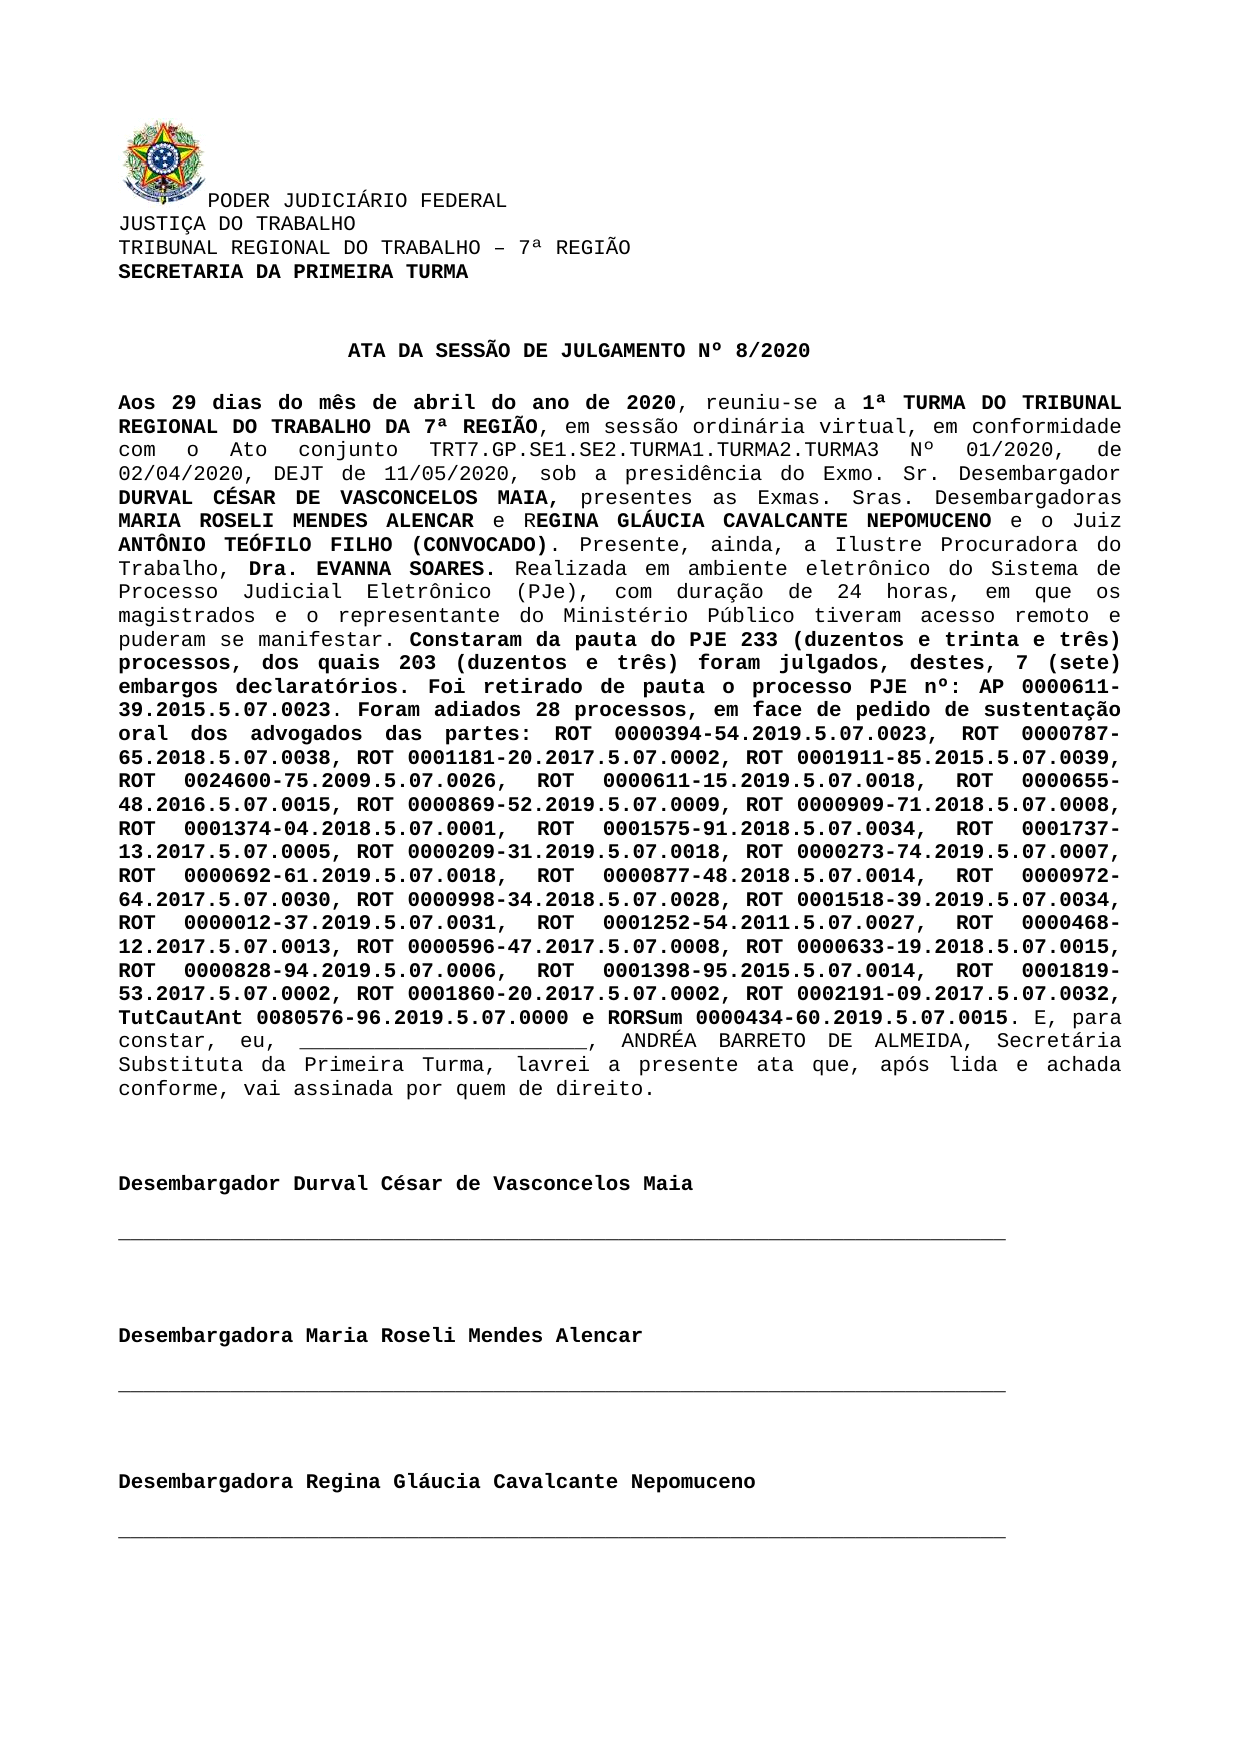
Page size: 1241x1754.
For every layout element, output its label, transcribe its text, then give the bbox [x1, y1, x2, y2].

text TRIBUNAL REGIONAL DO TRABALHO – 7ª REGIÃO [118, 237, 1149, 261]
text _______________________________________________________________________ [118, 1519, 1113, 1543]
text Desembargador Durval César de Vasconcelos Maia [118, 1173, 1113, 1196]
text Aos 29 dias do mês de abril do ano de 2020, reuniu-se a 1ª TURMA DO TRIBUNAL REGIONAL DO TRABALHO DA 7ª REGIÃO, em sessão ordinária virtual, em conformidade com o Ato conjunto TRT7.GP.SE1.SE2.TURMA1.TURMA2.TURMA3 Nº 01/2020, de 02/04/2020, DEJT de 11/05/2020, sob a presidência do Exmo. Sr. Desembargador DURVAL CÉSAR DE VASCONCELOS MAIA, presentes as Exmas. Sras. Desembargadoras MARIA ROSELI MENDES ALENCAR e REGINA GLÁUCIA CAVALCANTE NEPOMUCENO e o Juiz ANTÔNIO TEÓFILO FILHO (CONVOCADO). Presente, ainda, a Ilustre Procuradora do Trabalho, Dra. EVANNA SOARES. Realizada em ambiente eletrônico do Sistema de Processo Judicial Eletrônico (PJe), com duração de 24 horas, em que os magistrados e o representante do Ministério Público tiveram acesso remoto e puderam se manifestar. Constaram da pauta do PJE 233 (duzentos e trinta e três) processos, dos quais 203 (duzentos e três) foram julgados, destes, 7 (sete) embargos declaratórios. Foi retirado de pauta o processo PJE nº: AP 0000611-39.2015.5.07.0023. Foram adiados 28 processos, em face de pedido de sustentação oral dos advogados das partes: ROT 0000394-54.2019.5.07.0023, ROT 0000787-65.2018.5.07.0038, ROT 0001181-20.2017.5.07.0002, ROT 0001911-85.2015.5.07.0039, ROT 0024600-75.2009.5.07.0026, ROT 0000611-15.2019.5.07.0018, ROT 0000655-48.2016.5.07.0015, ROT 0000869-52.2019.5.07.0009, ROT 0000909-71.2018.5.07.0008, ROT 0001374-04.2018.5.07.0001, ROT 0001575-91.2018.5.07.0034, ROT 0001737-13.2017.5.07.0005, ROT 0000209-31.2019.5.07.0018, ROT 0000273-74.2019.5.07.0007, ROT 0000692-61.2019.5.07.0018, ROT 0000877-48.2018.5.07.0014, ROT 0000972-64.2017.5.07.0030, ROT 0000998-34.2018.5.07.0028, ROT 0001518-39.2019.5.07.0034, ROT 0000012-37.2019.5.07.0031, ROT 0001252-54.2011.5.07.0027, ROT 0000468-12.2017.5.07.0013, ROT 0000596-47.2017.5.07.0008, ROT 0000633-19.2018.5.07.0015, ROT 0000828-94.2019.5.07.0006, ROT 0001398-95.2015.5.07.0014, ROT 0001819-53.2017.5.07.0002, ROT 0001860-20.2017.5.07.0002, ROT 0002191-09.2017.5.07.0032, TutCautAnt 0080576-96.2019.5.07.0000 e RORSum 0000434-60.2019.5.07.0015. E, para constar, eu, _______________________, ANDRÉA BARRETO DE ALMEIDA, Secretária Substituta da Primeira Turma, lavrei a presente ata que, após lida e achada conforme, vai assinada por quem de direito. [118, 392, 1122, 1101]
text JUSTIÇA DO TRABALHO [118, 213, 1149, 237]
text Desembargadora Maria Roseli Mendes Alencar [118, 1325, 1113, 1348]
text _______________________________________________________________________ [118, 1373, 1113, 1397]
text _______________________________________________________________________ [118, 1221, 1113, 1245]
text ATA DA SESSÃO DE JULGAMENTO Nº 8/2020 [123, 340, 1149, 364]
text Desembargadora Regina Gláucia Cavalcante Nepomuceno [118, 1471, 1113, 1494]
text PODER JUDICIÁRIO FEDERAL [118, 118, 1149, 213]
text SECRETARIA DA PRIMEIRA TURMA [118, 261, 1149, 284]
